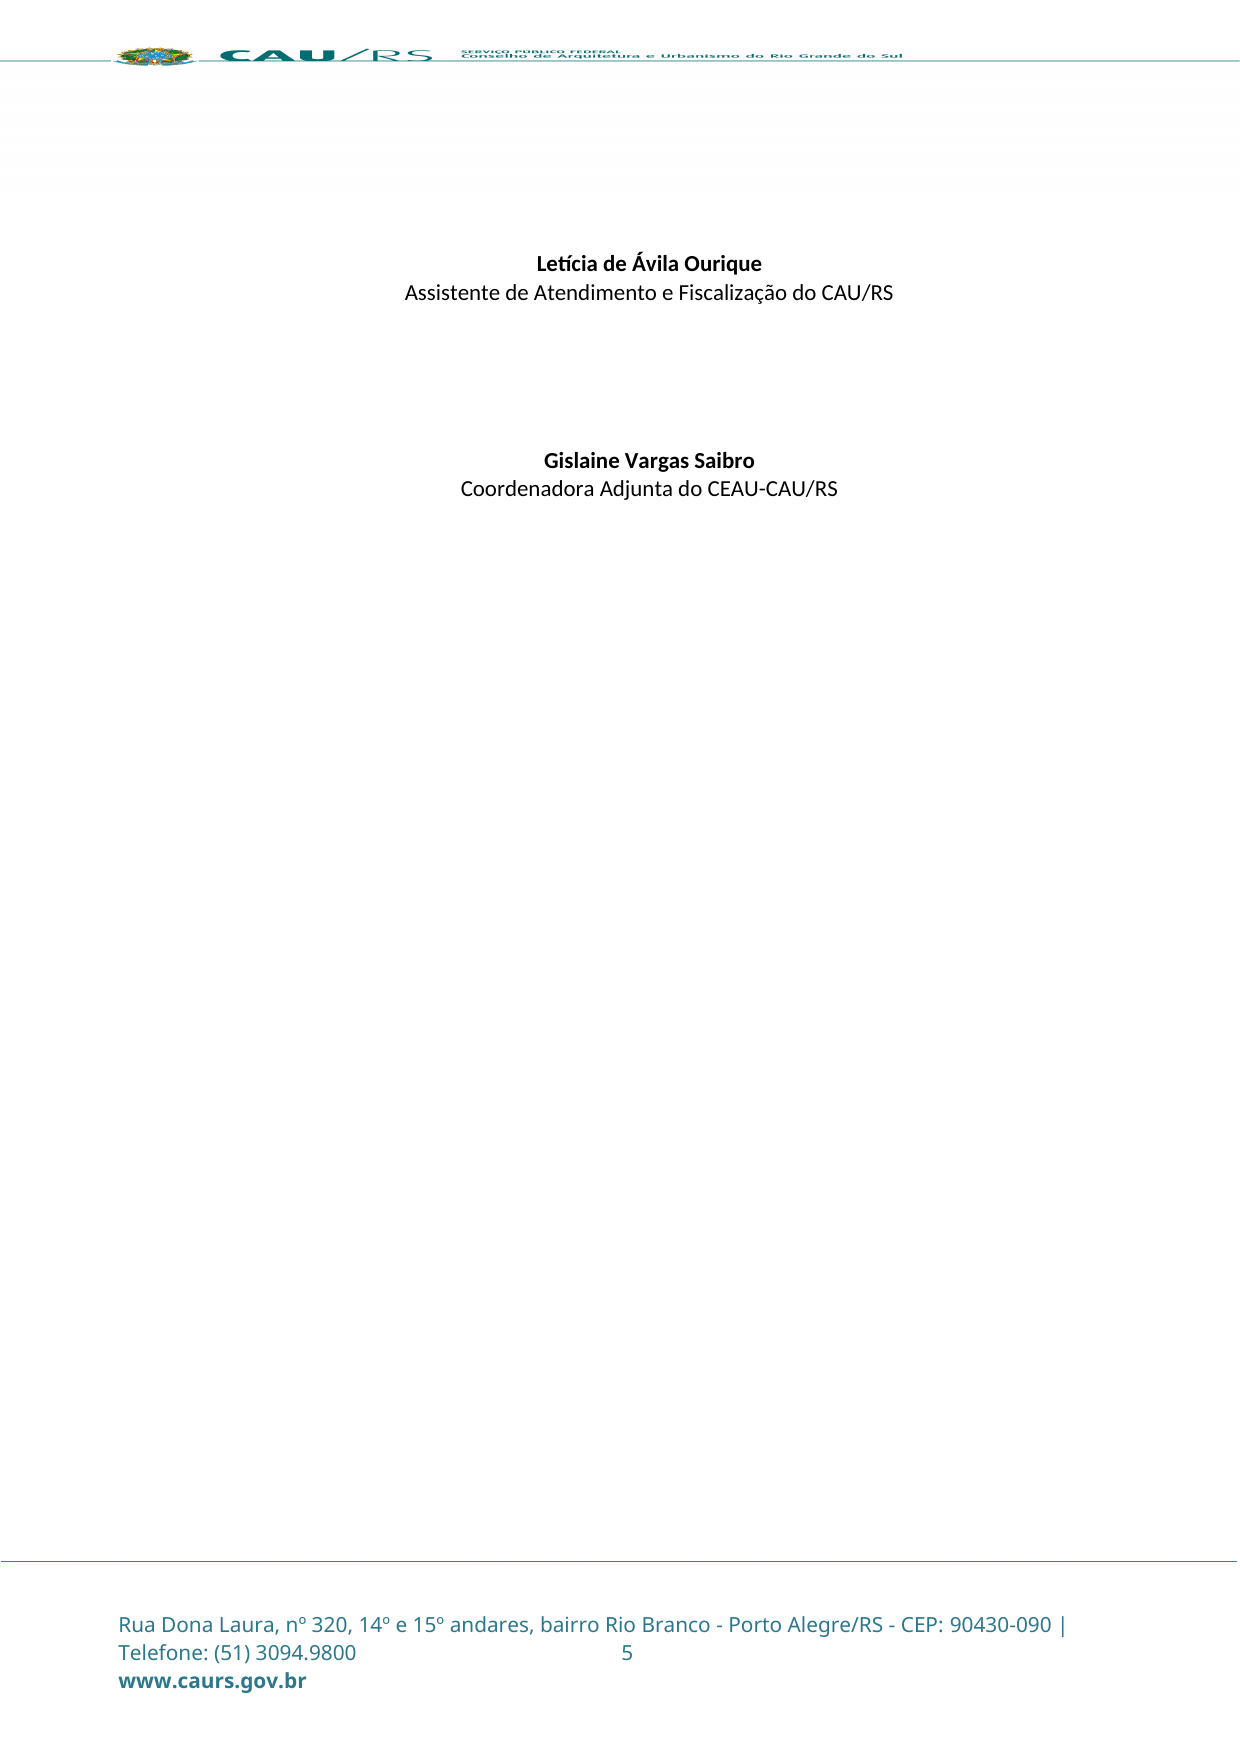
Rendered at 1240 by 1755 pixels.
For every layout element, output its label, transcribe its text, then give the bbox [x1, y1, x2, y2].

text Gislaine Vargas Saibro [177, 446, 1121, 474]
text Letícia de Ávila Ourique [177, 249, 1121, 278]
text Assistente de Atendimento e Fiscalização do CAU/RS [177, 278, 1121, 306]
text Coordenadora Adjunta do CEAU-CAU/RS [177, 474, 1121, 502]
